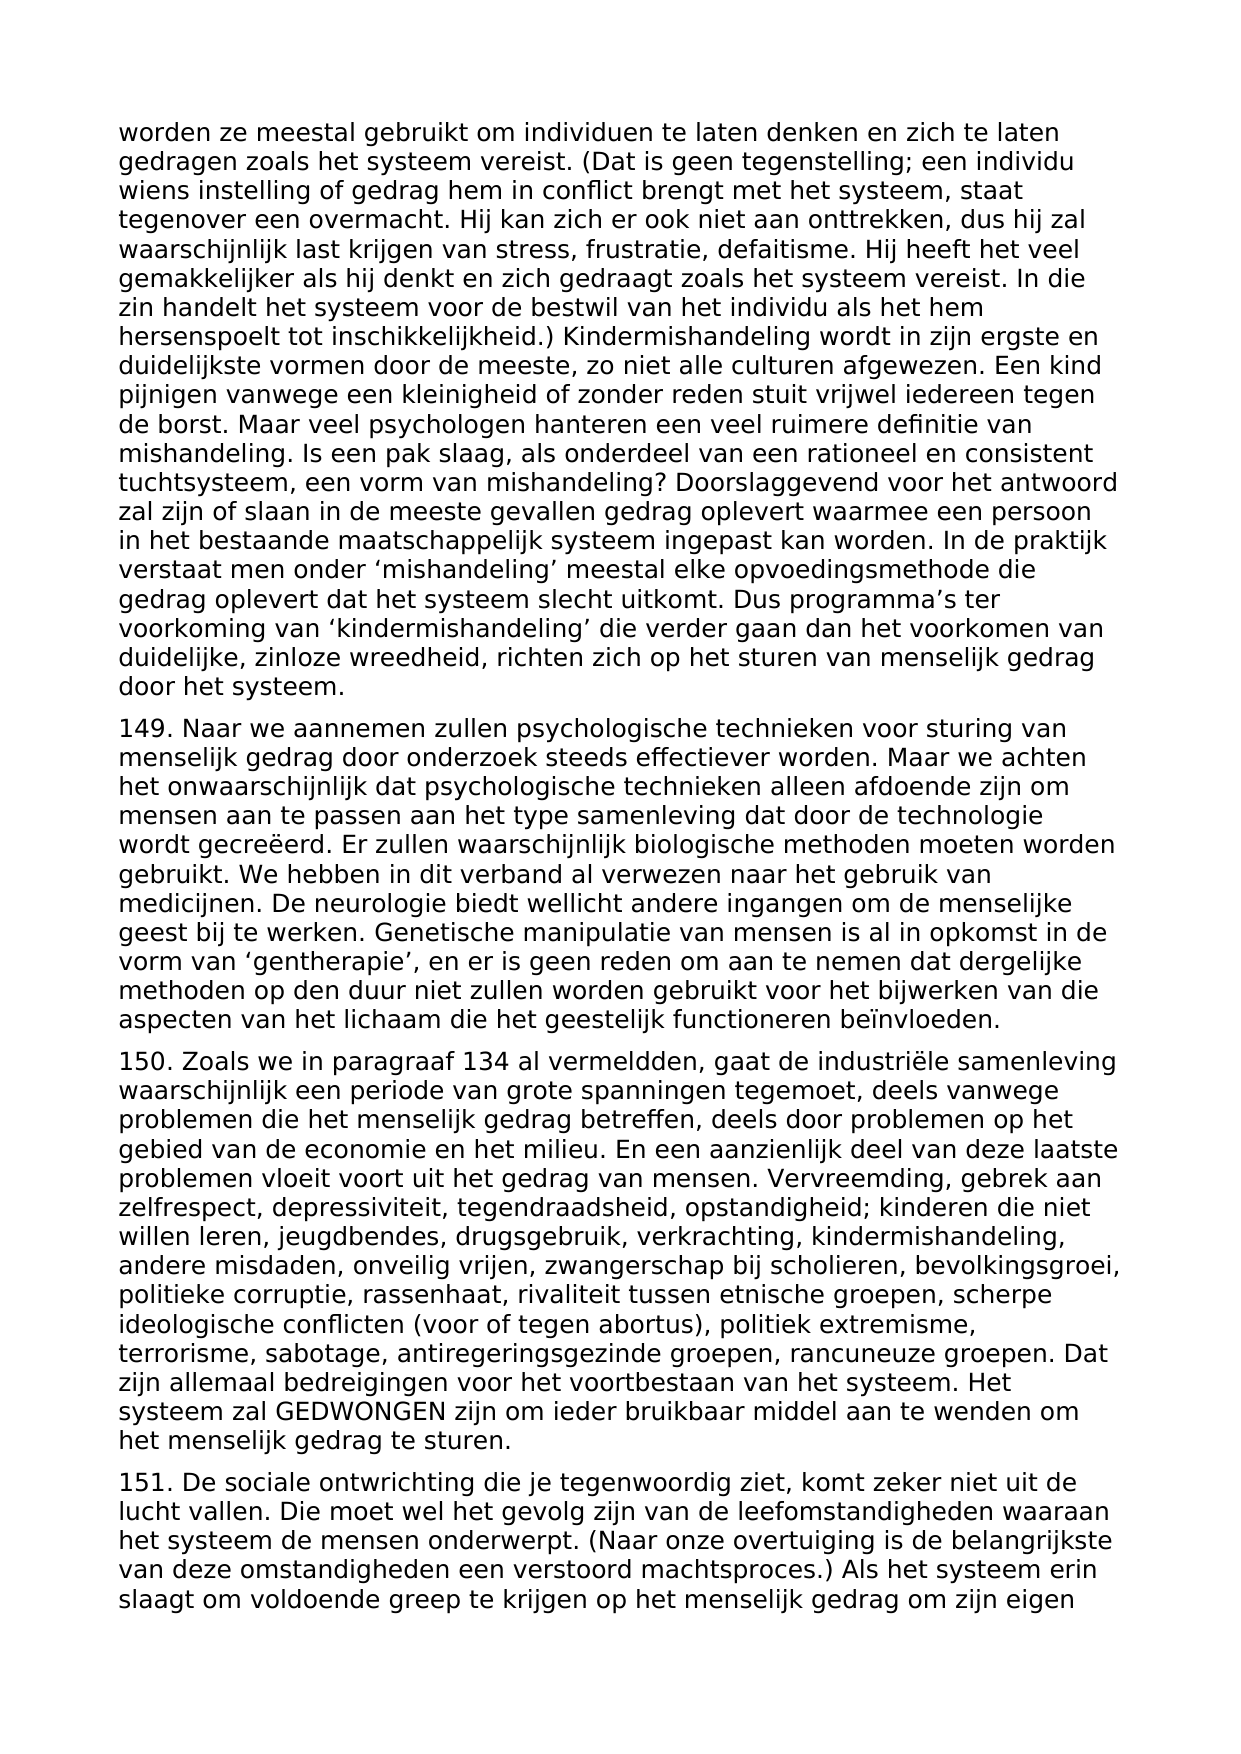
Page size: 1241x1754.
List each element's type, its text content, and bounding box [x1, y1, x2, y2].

text worden ze meestal gebruikt om individuen te laten denken en zich te laten gedragen zoals het systeem vereist. (Dat is geen tegenstelling; een individu wiens instelling of gedrag hem in conflict brengt met het systeem, staat tegenover een overmacht. Hij kan zich er ook niet aan onttrekken, dus hij zal waarschijnlijk last krijgen van stress, frustratie, defaitisme. Hij heeft het veel gemakkelijker als hij denkt en zich gedraagt zoals het systeem vereist. In die zin handelt het systeem voor de bestwil van het individu als het hem hersenspoelt tot inschikkelijkheid.) Kindermishandeling wordt in zijn ergste en duidelijkste vormen door de meeste, zo niet alle culturen afgewezen. Een kind pijnigen vanwege een kleinigheid of zonder reden stuit vrijwel iedereen tegen de borst. Maar veel psychologen hanteren een veel ruimere definitie van mishandeling. Is een pak slaag, als onderdeel van een rationeel en consistent tuchtsysteem, een vorm van mishandeling? Doorslaggevend voor het antwoord zal zijn of slaan in de meeste gevallen gedrag oplevert waarmee een persoon in het bestaande maatschappelijk systeem ingepast kan worden. In de praktijk verstaat men onder ‘mishandeling’ meestal elke opvoedingsmethode die gedrag oplevert dat het systeem slecht uitkomt. Dus programma’s ter voorkoming van ‘kindermishandeling’ die verder gaan dan het voorkomen van duidelijke, zinloze wreedheid, richten zich op het sturen van menselijk gedrag door het systeem. [118, 118, 1122, 701]
text 151. De sociale ontwrichting die je tegenwoordig ziet, komt zeker niet uit de lucht vallen. Die moet wel het gevolg zijn van de leefomstandigheden waaraan het systeem de mensen onderwerpt. (Naar onze overtuiging is de belangrijkste van deze omstandigheden een verstoord machtsproces.) Als het systeem erin slaagt om voldoende greep te krijgen op het menselijk gedrag om zijn eigen [118, 1468, 1122, 1614]
text 150. Zoals we in paragraaf 134 al vermeldden, gaat de industriële samenleving waarschijnlijk een periode van grote spanningen tegemoet, deels vanwege problemen die het menselijk gedrag betreffen, deels door problemen op het gebied van de economie en het milieu. En een aanzienlijk deel van deze laatste problemen vloeit voort uit het gedrag van mensen. Vervreemding, gebrek aan zelfrespect, depressiviteit, tegendraadsheid, opstandigheid; kinderen die niet willen leren, jeugdbendes, drugsgebruik, verkrachting, kindermishandeling, andere misdaden, onveilig vrijen, zwangerschap bij scholieren, bevolkingsgroei, politieke corruptie, rassenhaat, rivaliteit tussen etnische groepen, scherpe ideologische conflicten (voor of tegen abortus), politiek extremisme, terrorisme, sabotage, antiregeringsgezinde groepen, rancuneuze groepen. Dat zijn allemaal bedreigingen voor het voortbestaan van het systeem. Het systeem zal GEDWONGEN zijn om ieder bruikbaar middel aan te wenden om het menselijk gedrag te sturen. [118, 1047, 1122, 1456]
text 149. Naar we aannemen zullen psychologische technieken voor sturing van menselijk gedrag door onderzoek steeds effectiever worden. Maar we achten het onwaarschijnlijk dat psychologische technieken alleen afdoende zijn om mensen aan te passen aan het type samenleving dat door de technologie wordt gecreëerd. Er zullen waarschijnlijk biologische methoden moeten worden gebruikt. We hebben in dit verband al verwezen naar het gebruik van medicijnen. De neurologie biedt wellicht andere ingangen om de menselijke geest bij te werken. Genetische manipulatie van mensen is al in opkomst in de vorm van ‘gentherapie’, en er is geen reden om aan te nemen dat dergelijke methoden op den duur niet zullen worden gebruikt voor het bijwerken van die aspecten van het lichaam die het geestelijk functioneren beïnvloeden. [118, 714, 1122, 1035]
